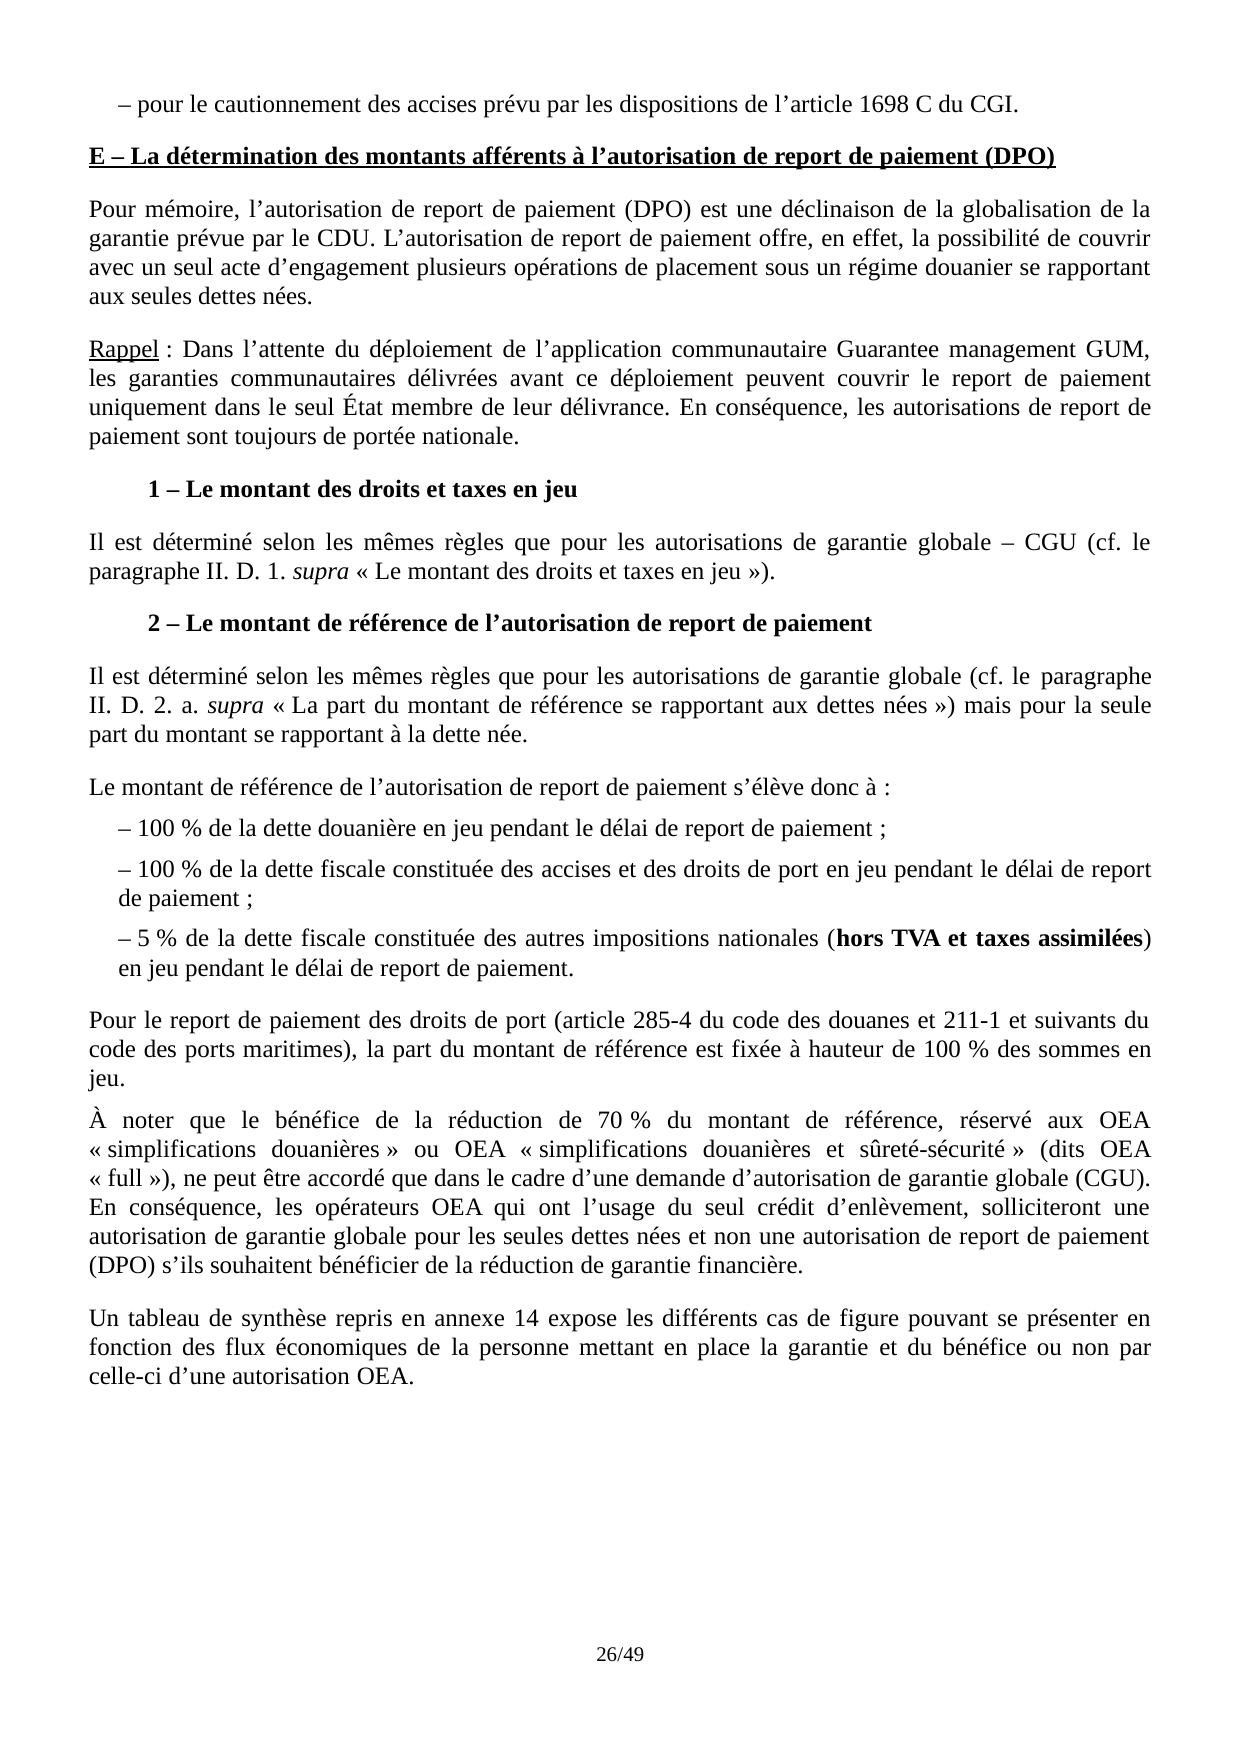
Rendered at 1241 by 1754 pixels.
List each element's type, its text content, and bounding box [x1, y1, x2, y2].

text Il est déterminé selon les mêmes règles que pour les autorisations de garantie globale (cf. le paragraphe II. D. 2. a. supra « La part du montant de référence se rapportant aux dettes nées ») mais pour la seule part du montant se rapportant à la dette née. [88, 661, 1152, 748]
text Pour le report de paiement des droits de port (article 285-4 du code des douanes et 211-1 et suivants du code des ports maritimes), la part du montant de référence est fixée à hauteur de 100 % des sommes en jeu. [88, 1005, 1152, 1092]
subtitle E – La détermination des montants afférents à l’autorisation de report de paiement (DPO) [88, 141, 1152, 170]
text À noter que le bénéfice de la réduction de 70 % du montant de référence, réservé aux OEA « simplifications douanières » ou OEA « simplifications douanières et sûreté-sécurité » (dits OEA « full »), ne peut être accordé que dans le cadre d’une demande d’autorisation de garantie globale (CGU). En conséquence, les opérateurs OEA qui ont l’usage du seul crédit d’enlèvement, solliciteront une autorisation de garantie globale pour les seules dettes nées et non une autorisation de report de paiement (DPO) s’ils souhaitent bénéficier de la réduction de garantie financière. [88, 1105, 1152, 1279]
text Le montant de référence de l’autorisation de report de paiement s’élève donc à : [88, 772, 1152, 801]
text Il est déterminé selon les mêmes règles que pour les autorisations de garantie globale – CGU (cf. le paragraphe II. D. 1. supra « Le montant des droits et taxes en jeu »). [88, 526, 1152, 584]
text – 5 % de la dette fiscale constituée des autres impositions nationales (hors TVA et taxes assimilées) en jeu pendant le délai de report de paiement. [118, 923, 1152, 981]
subtitle 1 – Le montant des droits et taxes en jeu [148, 474, 1152, 503]
text – 100 % de la dette douanière en jeu pendant le délai de report de paiement ; [118, 813, 1152, 842]
text – 100 % de la dette fiscale constituée des accises et des droits de port en jeu pendant le délai de report de paiement ; [118, 853, 1152, 912]
text Un tableau de synthèse repris en annexe 14 expose les différents cas de figure pouvant se présenter en fonction des flux économiques de la personne mettant en place la garantie et du bénéfice ou non par celle-ci d’une autorisation OEA. [88, 1303, 1152, 1390]
text Pour mémoire, l’autorisation de report de paiement (DPO) est une déclinaison de la globalisation de la garantie prévue par le CDU. L’autorisation de report de paiement offre, en effet, la possibilité de couvrir avec un seul acte d’engagement plusieurs opérations de placement sous un régime douanier se rapportant aux seules dettes nées. [88, 194, 1152, 310]
text – pour le cautionnement des accises prévu par les dispositions de l’article 1698 C du CGI. [118, 88, 1152, 118]
subtitle 2 – Le montant de référence de l’autorisation de report de paiement [148, 608, 1152, 637]
text Rappel : Dans l’attente du déploiement de l’application communautaire Guarantee management GUM, les garanties communautaires délivrées avant ce déploiement peuvent couvrir le report de paiement uniquement dans le seul État membre de leur délivrance. En conséquence, les autorisations de report de paiement sont toujours de portée nationale. [88, 334, 1152, 450]
